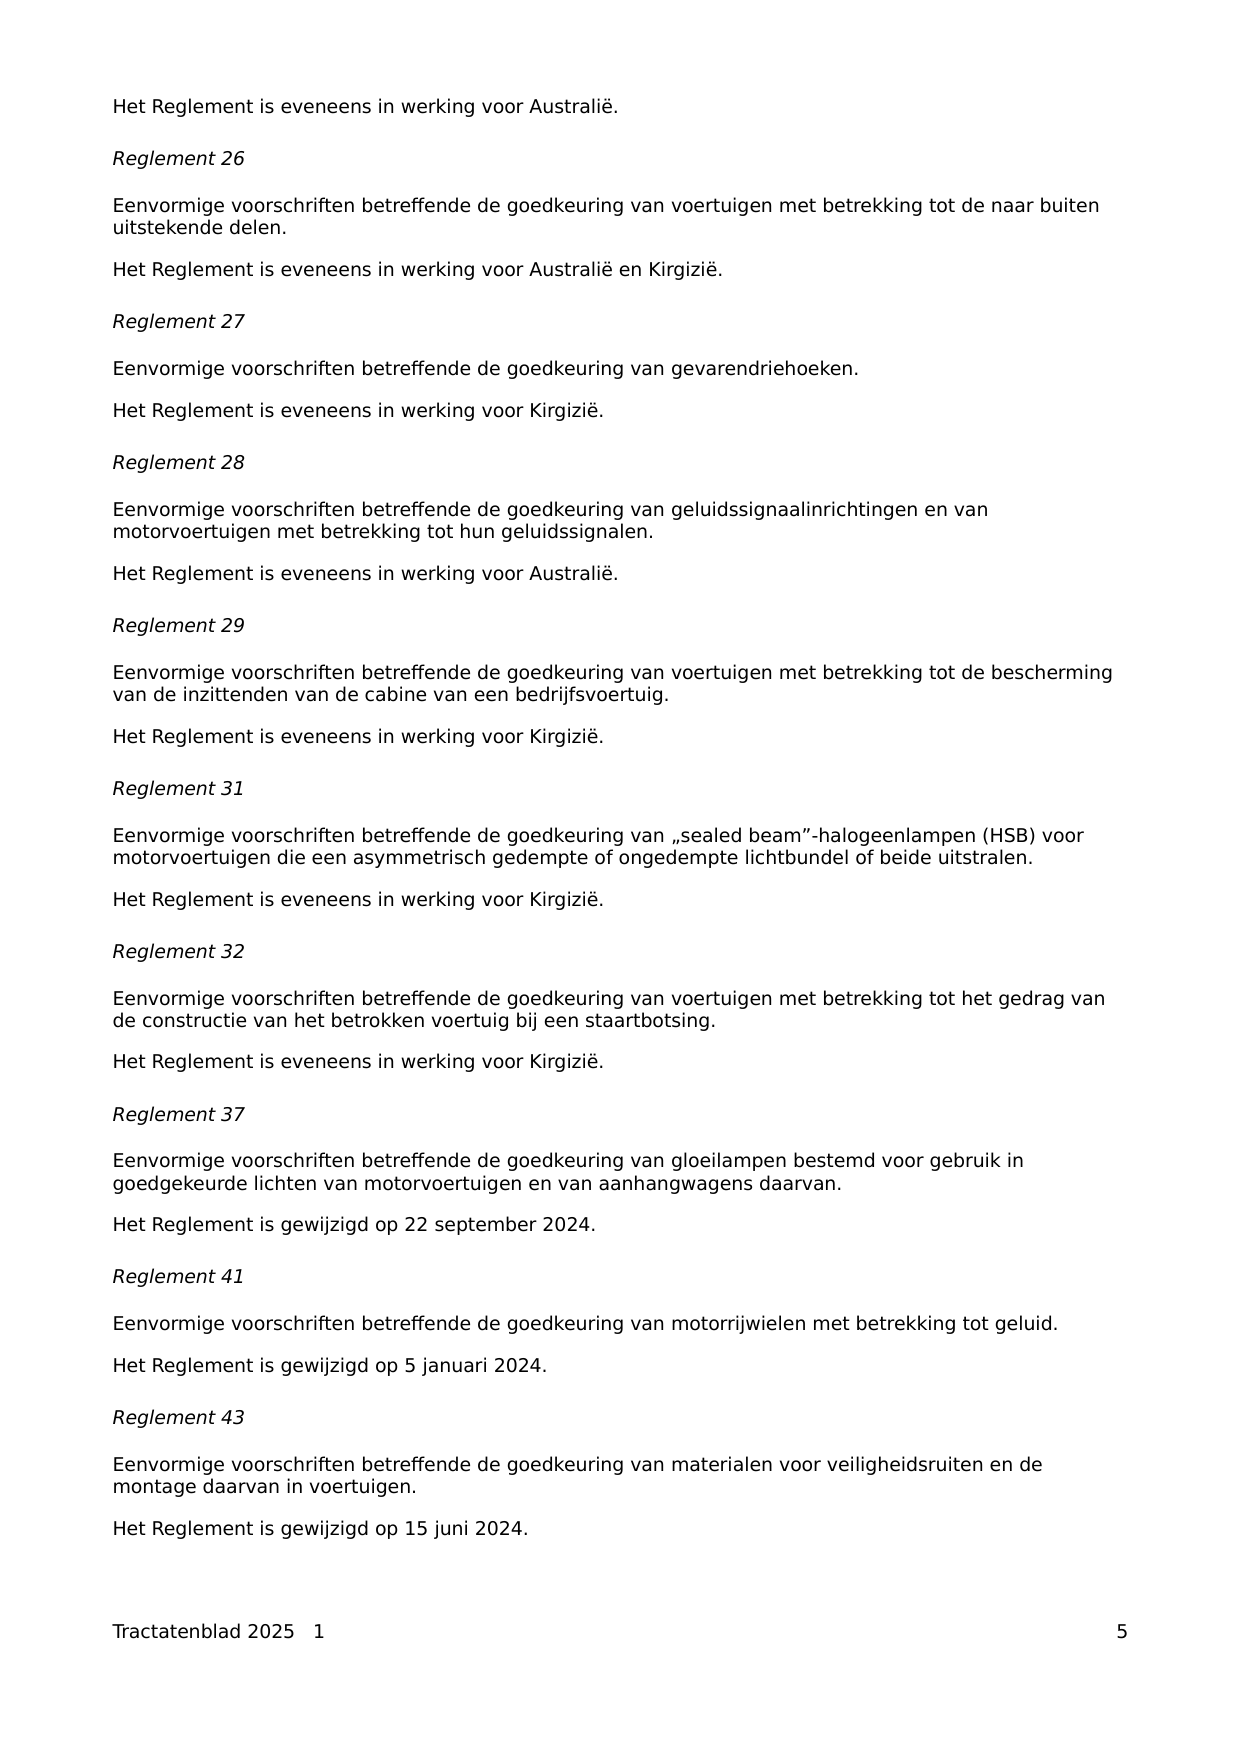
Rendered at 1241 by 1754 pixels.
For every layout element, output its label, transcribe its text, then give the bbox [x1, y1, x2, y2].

text Het Reglement is gewijzigd op 15 juni 2024. [112, 1518, 1128, 1540]
text Eenvormige voorschriften betreffende de goedkeuring van geluidssignaalinrichtingen en van motorvoertuigen met betrekking tot hun geluidssignalen. [112, 499, 1128, 543]
subtitle Reglement 28 [112, 452, 1128, 474]
subtitle Reglement 31 [112, 778, 1128, 799]
subtitle Reglement 27 [112, 311, 1128, 333]
subtitle Reglement 37 [112, 1103, 1128, 1125]
text Het Reglement is eveneens in werking voor Australië. [112, 96, 1128, 118]
text Eenvormige voorschriften betreffende de goedkeuring van voertuigen met betrekking tot het gedrag van de constructie van het betrokken voertuig bij een staartbotsing. [112, 987, 1128, 1031]
subtitle Reglement 29 [112, 615, 1128, 637]
subtitle Reglement 32 [112, 941, 1128, 962]
text Eenvormige voorschriften betreffende de goedkeuring van „sealed beam”-halogeenlampen (HSB) voor motorvoertuigen die een asymmetrisch gedempte of ongedempte lichtbundel of beide uitstralen. [112, 824, 1128, 868]
text Eenvormige voorschriften betreffende de goedkeuring van voertuigen met betrekking tot de bescherming van de inzittenden van de cabine van een bedrijfsvoertuig. [112, 662, 1128, 706]
text Het Reglement is eveneens in werking voor Kirgizië. [112, 400, 1128, 422]
text Het Reglement is eveneens in werking voor Kirgizië. [112, 888, 1128, 911]
subtitle Reglement 43 [112, 1407, 1128, 1429]
text Eenvormige voorschriften betreffende de goedkeuring van gloeilampen bestemd voor gebruik in goedgekeurde lichten van motorvoertuigen en van aanhangwagens daarvan. [112, 1150, 1128, 1194]
text Het Reglement is eveneens in werking voor Kirgizië. [112, 1051, 1128, 1073]
text Het Reglement is gewijzigd op 5 januari 2024. [112, 1355, 1128, 1377]
text Het Reglement is eveneens in werking voor Australië en Kirgizië. [112, 259, 1128, 281]
subtitle Reglement 41 [112, 1266, 1128, 1288]
text Eenvormige voorschriften betreffende de goedkeuring van gevarendriehoeken. [112, 358, 1128, 380]
text Eenvormige voorschriften betreffende de goedkeuring van motorrijwielen met betrekking tot geluid. [112, 1313, 1128, 1335]
text Eenvormige voorschriften betreffende de goedkeuring van materialen voor veiligheidsruiten en de montage daarvan in voertuigen. [112, 1454, 1128, 1498]
text Eenvormige voorschriften betreffende de goedkeuring van voertuigen met betrekking tot de naar buiten uitstekende delen. [112, 195, 1128, 239]
text Het Reglement is gewijzigd op 22 september 2024. [112, 1214, 1128, 1236]
text Het Reglement is eveneens in werking voor Kirgizië. [112, 726, 1128, 748]
text Het Reglement is eveneens in werking voor Australië. [112, 563, 1128, 585]
subtitle Reglement 26 [112, 148, 1128, 170]
